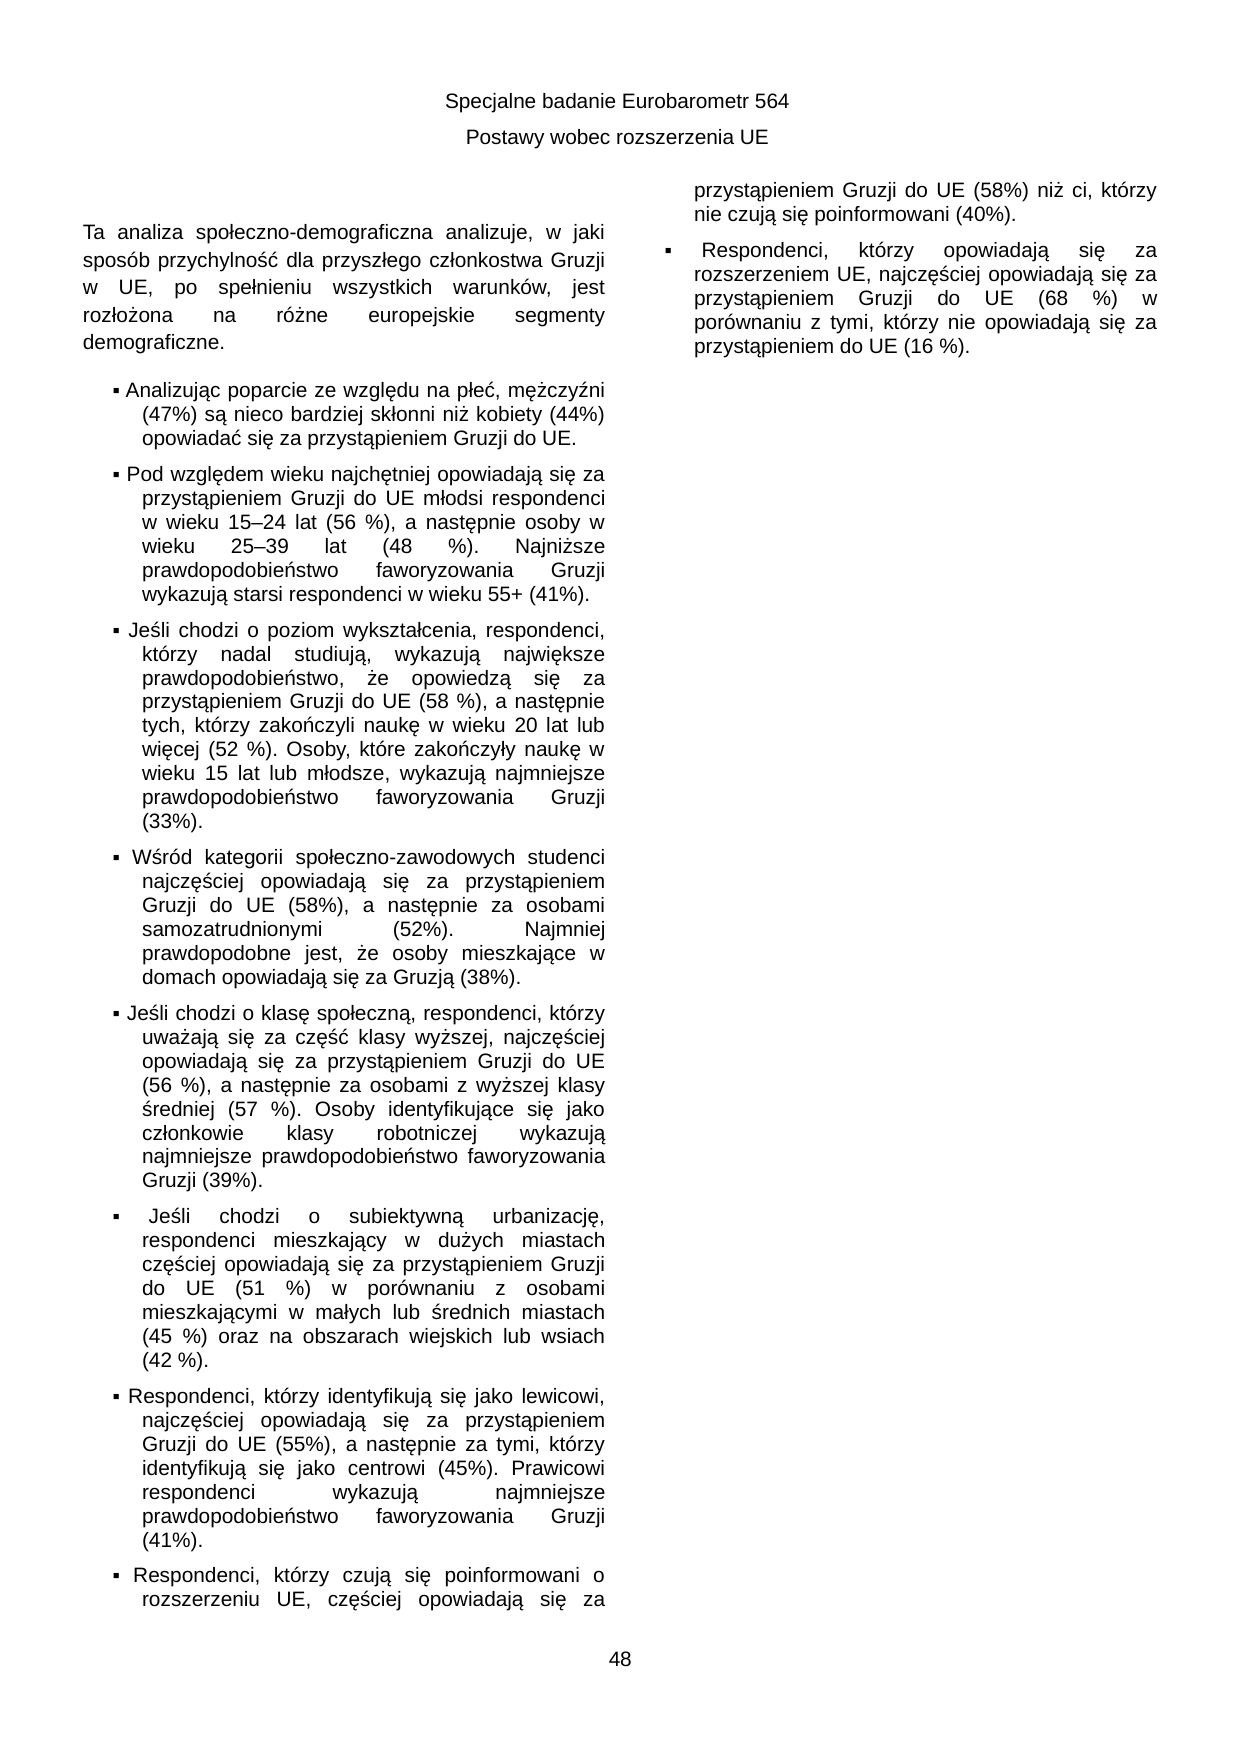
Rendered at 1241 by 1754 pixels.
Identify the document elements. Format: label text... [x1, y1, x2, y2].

text ▪ Jeśli chodzi o subiektywną urbanizację, respondenci mieszkający w dużych miastach częściej opowiadają się za przystąpieniem Gruzji do UE (51 %) w porównaniu z osobami mieszkającymi w małych lub średnich miastach (45 %) oraz na obszarach wiejskich lub wsiach (42 %). [112, 1204, 605, 1372]
text ▪ Jeśli chodzi o klasę społeczną, respondenci, którzy uważają się za część klasy wyższej, najczęściej opowiadają się za przystąpieniem Gruzji do UE (56 %), a następnie za osobami z wyższej klasy średniej (57 %). Osoby identyfikujące się jako członkowie klasy robotniczej wykazują najmniejsze prawdopodobieństwo faworyzowania Gruzji (39%). [112, 1001, 605, 1192]
text ▪ Respondenci, którzy czują się poinformowani o rozszerzeniu UE, częściej opowiadają się za [112, 1563, 605, 1611]
text Ta analiza społeczno-demograficzna analizuje, w jaki sposób przychylność dla przyszłego członkostwa Gruzji w UE, po spełnieniu wszystkich warunków, jest rozłożona na różne europejskie segmenty demograficzne. [83, 220, 605, 354]
text ▪ Analizując poparcie ze względu na płeć, mężczyźni (47%) są nieco bardziej skłonni niż kobiety (44%) opowiadać się za przystąpieniem Gruzji do UE. [112, 378, 605, 450]
text ▪ Wśród kategorii społeczno-zawodowych studenci najczęściej opowiadają się za przystąpieniem Gruzji do UE (58%), a następnie za osobami samozatrudnionymi (52%). Najmniej prawdopodobne jest, że osoby mieszkające w domach opowiadają się za Gruzją (38%). [112, 845, 605, 989]
text ▪ Pod względem wieku najchętniej opowiadają się za przystąpieniem Gruzji do UE młodsi respondenci w wieku 15–24 lat (56 %), a następnie osoby w wieku 25–39 lat (48 %). Najniższe prawdopodobieństwo faworyzowania Gruzji wykazują starsi respondenci w wieku 55+ (41%). [112, 462, 605, 606]
text ▪ Respondenci, którzy opowiadają się za rozszerzeniem UE, najczęściej opowiadają się za przystąpieniem Gruzji do UE (68 %) w porównaniu z tymi, którzy nie opowiadają się za przystąpieniem do UE (16 %). [664, 238, 1157, 357]
text ▪ Jeśli chodzi o poziom wykształcenia, respondenci, którzy nadal studiują, wykazują największe prawdopodobieństwo, że opowiedzą się za przystąpieniem Gruzji do UE (58 %), a następnie tych, którzy zakończyli naukę w wieku 20 lat lub więcej (52 %). Osoby, które zakończyły naukę w wieku 15 lat lub młodsze, wykazują najmniejsze prawdopodobieństwo faworyzowania Gruzji (33%). [112, 617, 605, 833]
text przystąpieniem Gruzji do UE (58%) niż ci, którzy nie czują się poinformowani (40%). [664, 178, 1157, 226]
text ▪ Respondenci, którzy identyfikują się jako lewicowi, najczęściej opowiadają się za przystąpieniem Gruzji do UE (55%), a następnie za tymi, którzy identyfikują się jako centrowi (45%). Prawicowi respondenci wykazują najmniejsze prawdopodobieństwo faworyzowania Gruzji (41%). [112, 1384, 605, 1551]
